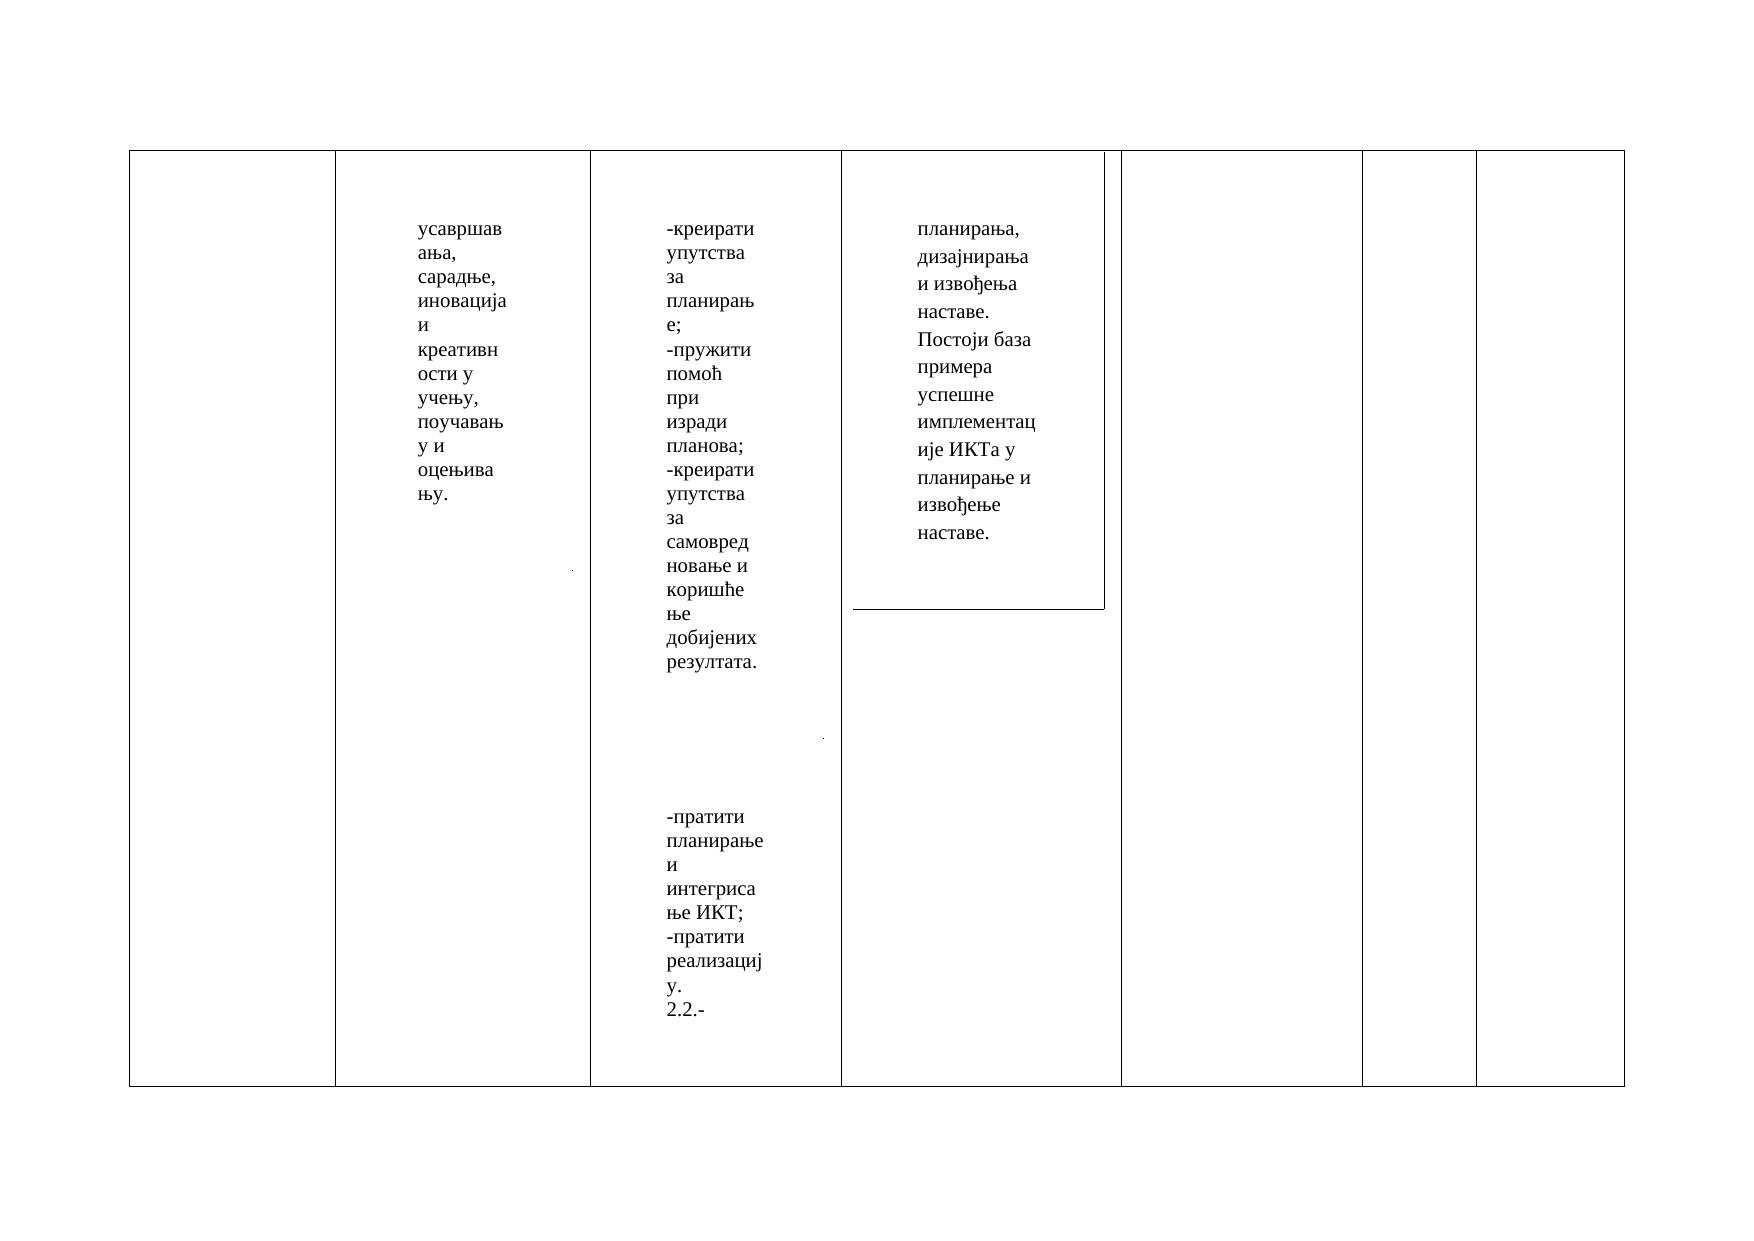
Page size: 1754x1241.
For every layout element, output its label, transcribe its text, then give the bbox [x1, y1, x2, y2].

table_cell [1363, 151, 1476, 1086]
table_cell [130, 151, 335, 1086]
table_cell -креирати упутства за планирање; -пружити помоћ при изради планова; -креирати упутства за самовредновање и коришћење добијених резултата. [603, 152, 823, 738]
table_cell [1477, 151, 1624, 1086]
table_cell планирања, дизајнирања и извођења наставе. Постоји база примера успешне имплементације ИКТа у планирање и извођење наставе. [842, 151, 1121, 1086]
table_cell усавршавања, сарадње, иновација и креативности у учењу, поучавању и оцењивању. [336, 151, 590, 1086]
table_cell [824, 151, 841, 1086]
table_cell [1122, 151, 1362, 1086]
table_cell -пратити планирање и интегрисање ИКТ; -пратити реализацију. 2.2.- [603, 740, 829, 1085]
table_cell [591, 151, 602, 1086]
